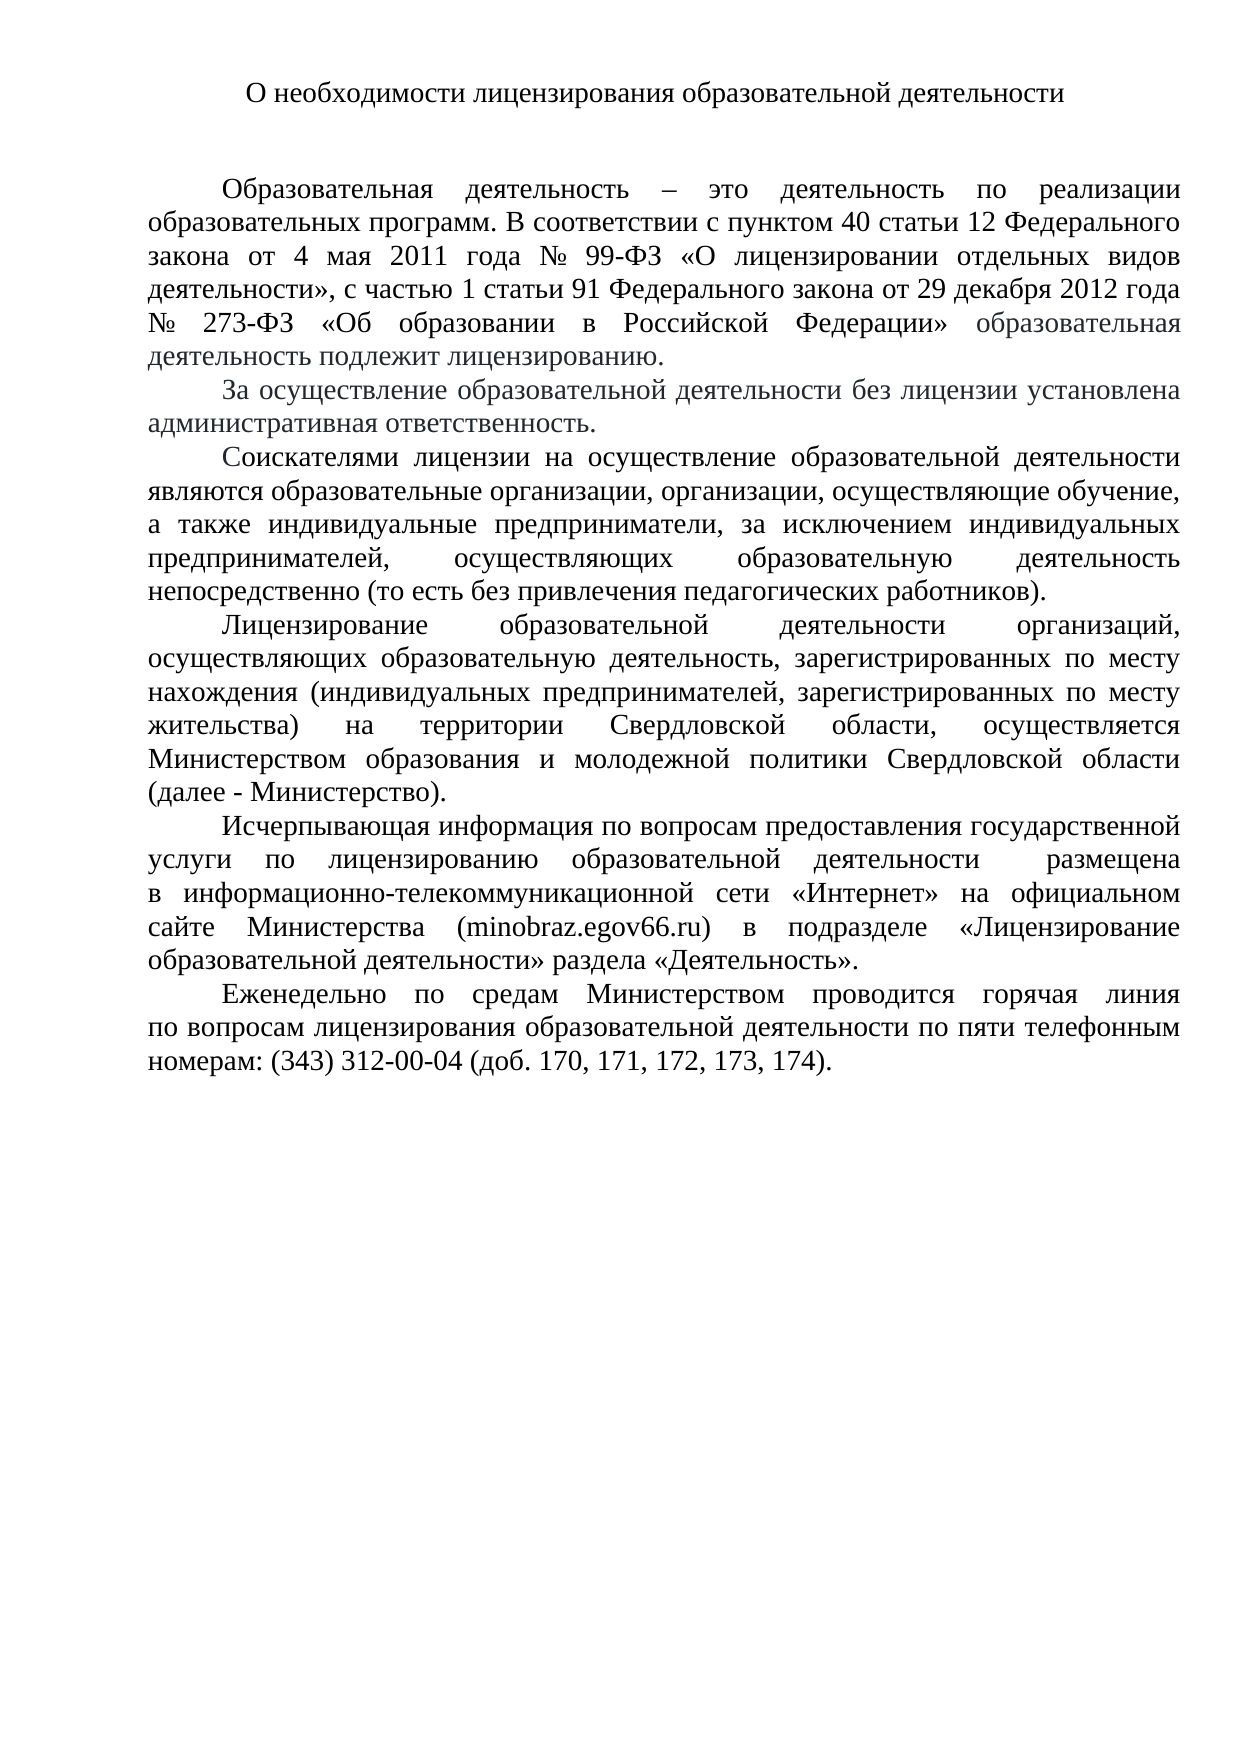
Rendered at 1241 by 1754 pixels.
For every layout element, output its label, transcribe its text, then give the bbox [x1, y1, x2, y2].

text Исчерпывающая информация по вопросам предоставления государственной услуги по лицензированию образовательной деятельности размещена в информационно-телекоммуникационной сети «Интернет» на официальном сайте Министерства (minobraz.egov66.ru) в подразделе «Лицензирование образовательной деятельности» раздела «Деятельность». [148, 808, 1181, 976]
text Соискателями лицензии на осуществление образовательной деятельности являются образовательные организации, организации, осуществляющие обучение, а также индивидуальные предприниматели, за исключением индивидуальных предпринимателей, осуществляющих образовательную деятельность непосредственно (то есть без привлечения педагогических работников). [148, 439, 1181, 607]
text Лицензирование образовательной деятельности организаций, осуществляющих образовательную деятельность, зарегистрированных по месту нахождения (индивидуальных предпринимателей, зарегистрированных по месту жительства) на территории Свердловской области, осуществляется Министерством образования и молодежной политики Свердловской области (далее - Министерство). [148, 607, 1181, 808]
text Образовательная деятельность – это деятельность по реализации образовательных программ. В соответствии с пунктом 40 статьи 12 Федерального закона от 4 мая 2011 года № 99-ФЗ «О лицензировании отдельных видов деятельности», с частью 1 статьи 91 Федерального закона от 29 декабря 2012 года № 273-ФЗ «Об образовании в Российской Федерации» образовательная деятельность подлежит лицензированию. [148, 171, 1181, 372]
text Еженедельно по средам Министерством проводится горячая линия по вопросам лицензирования образовательной деятельности по пяти телефонным номерам: (343) 312-00-04 (доб. 170, 171, 172, 173, 174). [148, 976, 1181, 1076]
text За осуществление образовательной деятельности без лицензии установлена административная ответственность. [148, 372, 1181, 439]
text О необходимости лицензирования образовательной деятельности [136, 75, 1181, 108]
